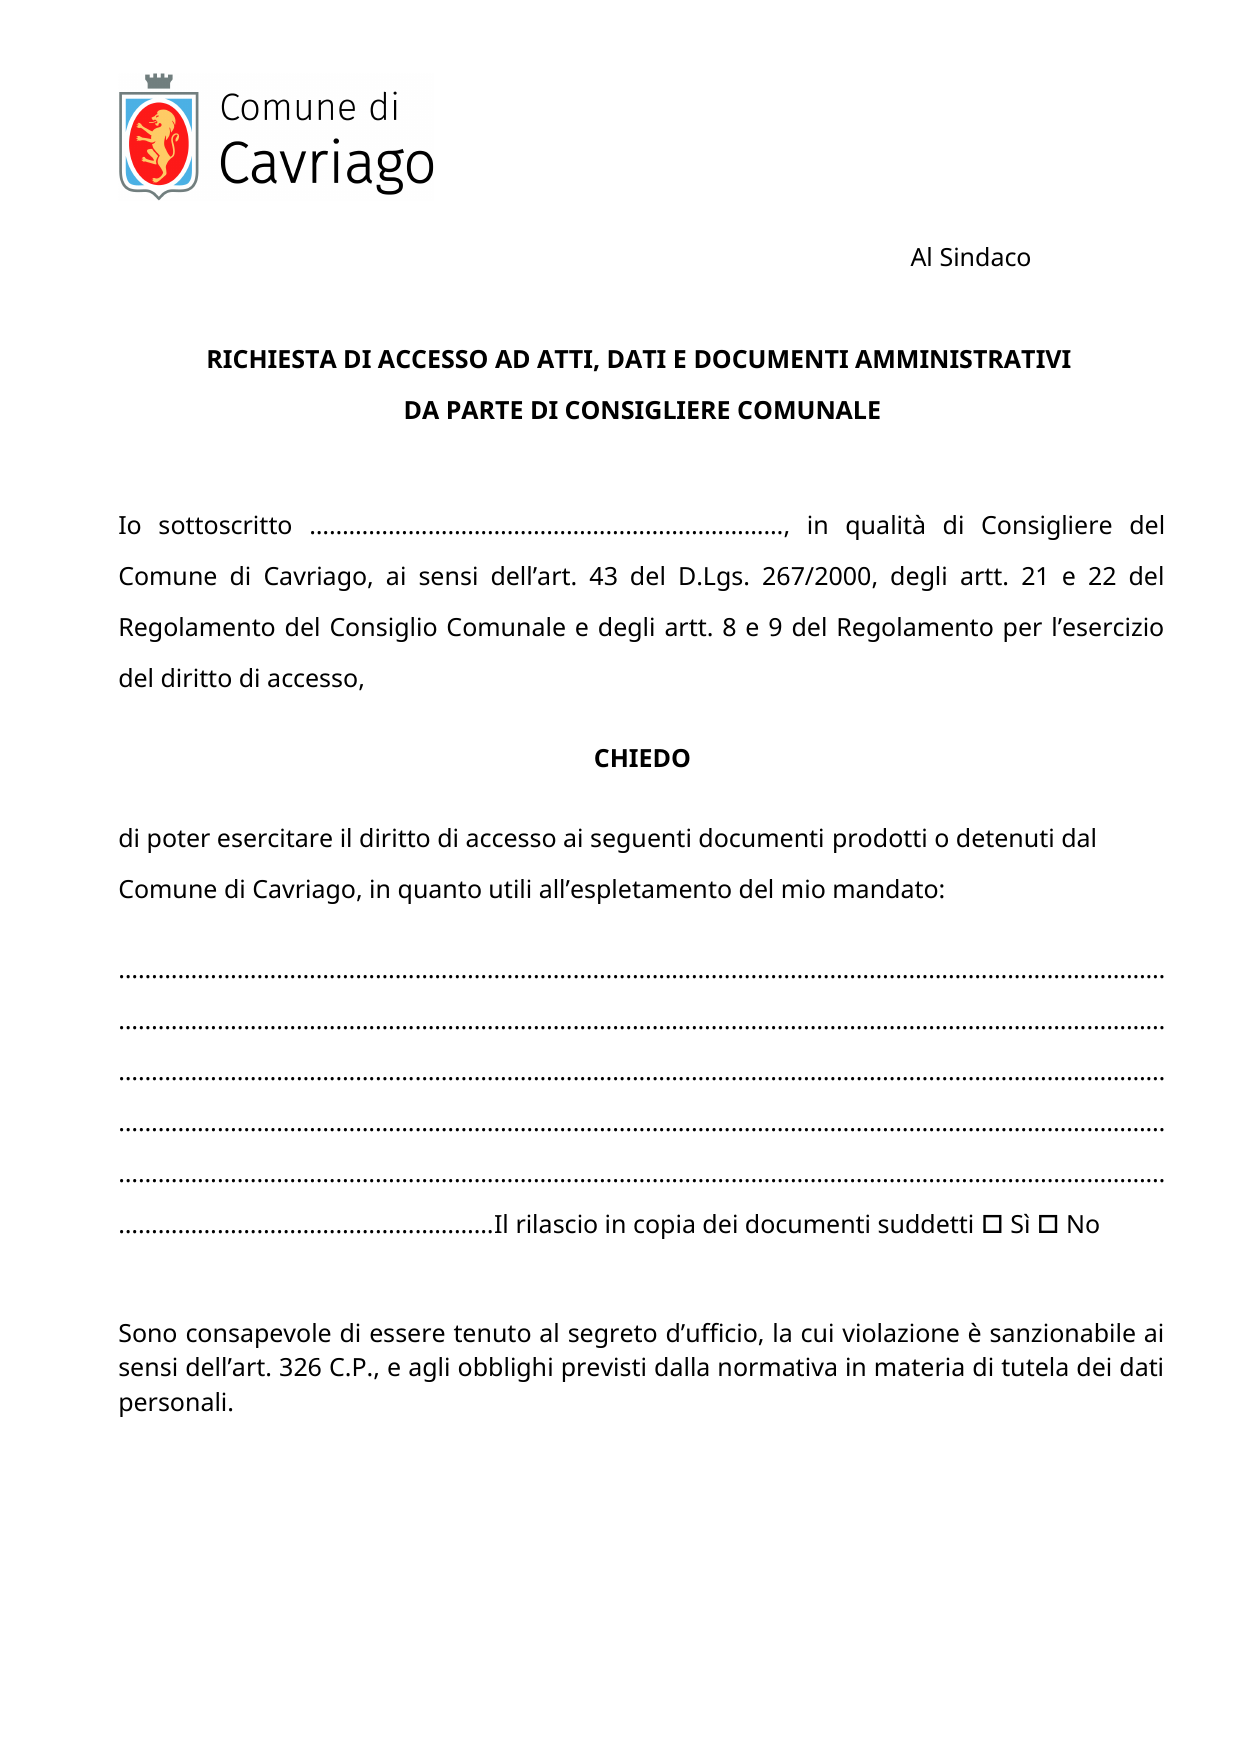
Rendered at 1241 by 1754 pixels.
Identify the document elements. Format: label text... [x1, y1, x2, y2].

picture [118, 73, 434, 201]
text Sono consapevole di essere tenuto al segreto d’ufficio, la cui violazione è sanzionabile ai sensi dell’art. 326 C.P., e agli obblighi previsti dalla normativa in materia di tutela dei dati personali. [118, 1316, 1167, 1418]
text RICHIESTA DI ACCESSO AD ATTI, DATI E DOCUMENTI AMMINISTRATIVI DA PARTE DI CONSIGLIERE COMUNALE [118, 342, 1167, 427]
text ……………………………………………………………………………………………………………………………………………………………………………………………………………………………………………………………………………………………………………………………………………………………………………………………………………………………………………………………………………………………………………………………………………………………………………………………………………………………………………………………………………………………………………………………………………………………………………………Il rilascio in copia dei documenti suddetti  Sì  No [118, 952, 1167, 1241]
text Io sottoscritto ………………………………………………………………, in qualità di Consigliere del Comune di Cavriago, ai sensi dell’art. 43 del D.Lgs. 267/2000, degli artt. 21 e 22 del Regolamento del Consiglio Comunale e degli artt. 8 e 9 del Regolamento per l’esercizio del diritto di accesso, [118, 508, 1167, 695]
text Al Sindaco [708, 240, 1167, 317]
text CHIEDO [118, 741, 1167, 775]
text di poter esercitare il diritto di accesso ai seguenti documenti prodotti o detenuti dal Comune di Cavriago, in quanto utili all’espletamento del mio mandato: [118, 821, 1167, 906]
